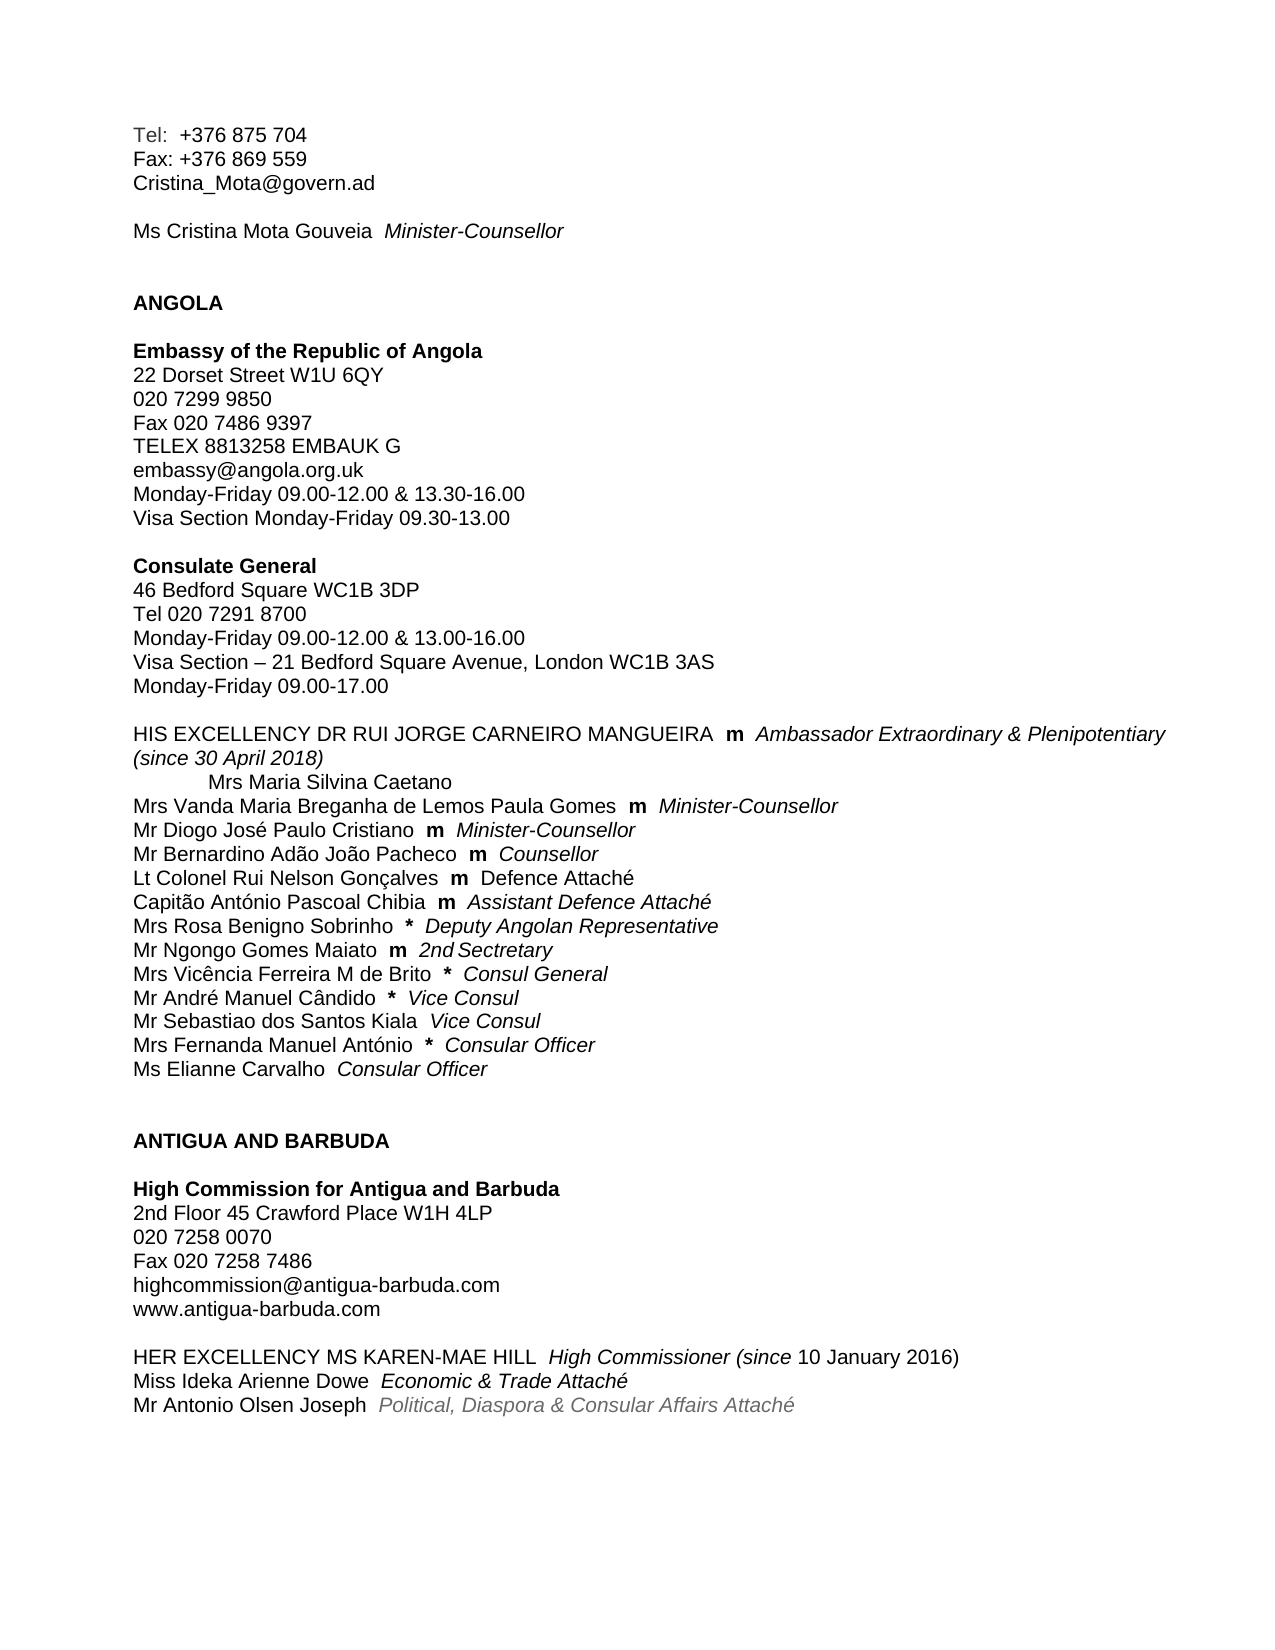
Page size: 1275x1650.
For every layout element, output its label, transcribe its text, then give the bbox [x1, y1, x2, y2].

text Mr Antonio Olsen Joseph Political, Diaspora & Consular Affairs Attaché [133, 1393, 1181, 1417]
text Monday-Friday 09.00-12.00 & 13.00-16.00 [133, 626, 1181, 650]
text Fax 020 7486 9397 [133, 410, 1181, 434]
text Mrs Rosa Benigno Sobrinho * Deputy Angolan Representative [133, 913, 1181, 937]
text Consulate General [133, 554, 1181, 578]
text Monday-Friday 09.00-17.00 [133, 674, 1181, 698]
text 2nd Floor 45 Crawford Place W1H 4LP [133, 1201, 1181, 1225]
text Ms Elianne Carvalho Consular Officer [133, 1057, 1181, 1081]
text High Commission for Antigua and Barbuda [133, 1177, 1181, 1201]
text Visa Section – 21 Bedford Square Avenue, London WC1B 3AS [133, 650, 1181, 674]
text Capitão António Pascoal Chibia m Assistant Defence Attaché [133, 889, 1181, 913]
text TELEX 8813258 EMBAUK G [133, 434, 1181, 458]
text Mrs Vanda Maria Breganha de Lemos Paula Gomes m Minister-Counsellor [133, 794, 1181, 818]
text Fax: +376 869 559 [133, 147, 1181, 171]
text 020 7258 0070 [133, 1225, 1181, 1249]
subtitle Embassy of the Republic of Angola [133, 338, 1181, 362]
text Mr Ngongo Gomes Maiato m 2nd Sectretary [133, 937, 1181, 961]
text Visa Section Monday-Friday 09.30-13.00 [133, 506, 1181, 530]
text 46 Bedford Square WC1B 3DP [133, 578, 1181, 602]
text Ms Cristina Mota Gouveia Minister-Counsellor [133, 219, 1181, 243]
text 020 7299 9850 [133, 386, 1181, 410]
subtitle ANGOLA [133, 291, 1181, 314]
text Cristina_Mota@govern.ad [133, 171, 1181, 195]
text Mrs Maria Silvina Caetano [133, 770, 1181, 794]
text ANTIGUA AND BARBUDA [133, 1129, 1181, 1153]
text HER EXCELLENCY MS KAREN-MAE HILL High Commissioner (since 10 January 2016) [133, 1345, 1181, 1369]
text Mr André Manuel Cândido * Vice Consul [133, 985, 1181, 1009]
text Mr Bernardino Adão João Pacheco m Counsellor [133, 842, 1181, 866]
text Fax 020 7258 7486 [133, 1249, 1181, 1273]
text Mr Sebastiao dos Santos Kiala Vice Consul [133, 1009, 1181, 1033]
text Tel 020 7291 8700 [133, 602, 1181, 626]
text Tel: +376 875 704 [133, 123, 1181, 147]
text highcommission@antigua-barbuda.com [133, 1273, 1181, 1297]
text embassy@angola.org.uk [133, 458, 1181, 482]
text 22 Dorset Street W1U 6QY [133, 362, 1181, 386]
text www.antigua-barbuda.com [133, 1297, 1181, 1321]
text Lt Colonel Rui Nelson Gonçalves m Defence Attaché [133, 866, 1181, 889]
text Mrs Fernanda Manuel António * Consular Officer [133, 1033, 1181, 1057]
text Mr Diogo José Paulo Cristiano m Minister-Counsellor [133, 818, 1181, 842]
text HIS EXCELLENCY DR RUI JORGE CARNEIRO MANGUEIRA m Ambassador Extraordinary & Plenipotentiary (since 30 April 2018) [133, 722, 1181, 770]
text Mrs Vicência Ferreira M de Brito * Consul General [133, 961, 1181, 985]
text Miss Ideka Arienne Dowe Economic & Trade Attaché [133, 1369, 1181, 1393]
text Monday-Friday 09.00-12.00 & 13.30-16.00 [133, 482, 1181, 506]
